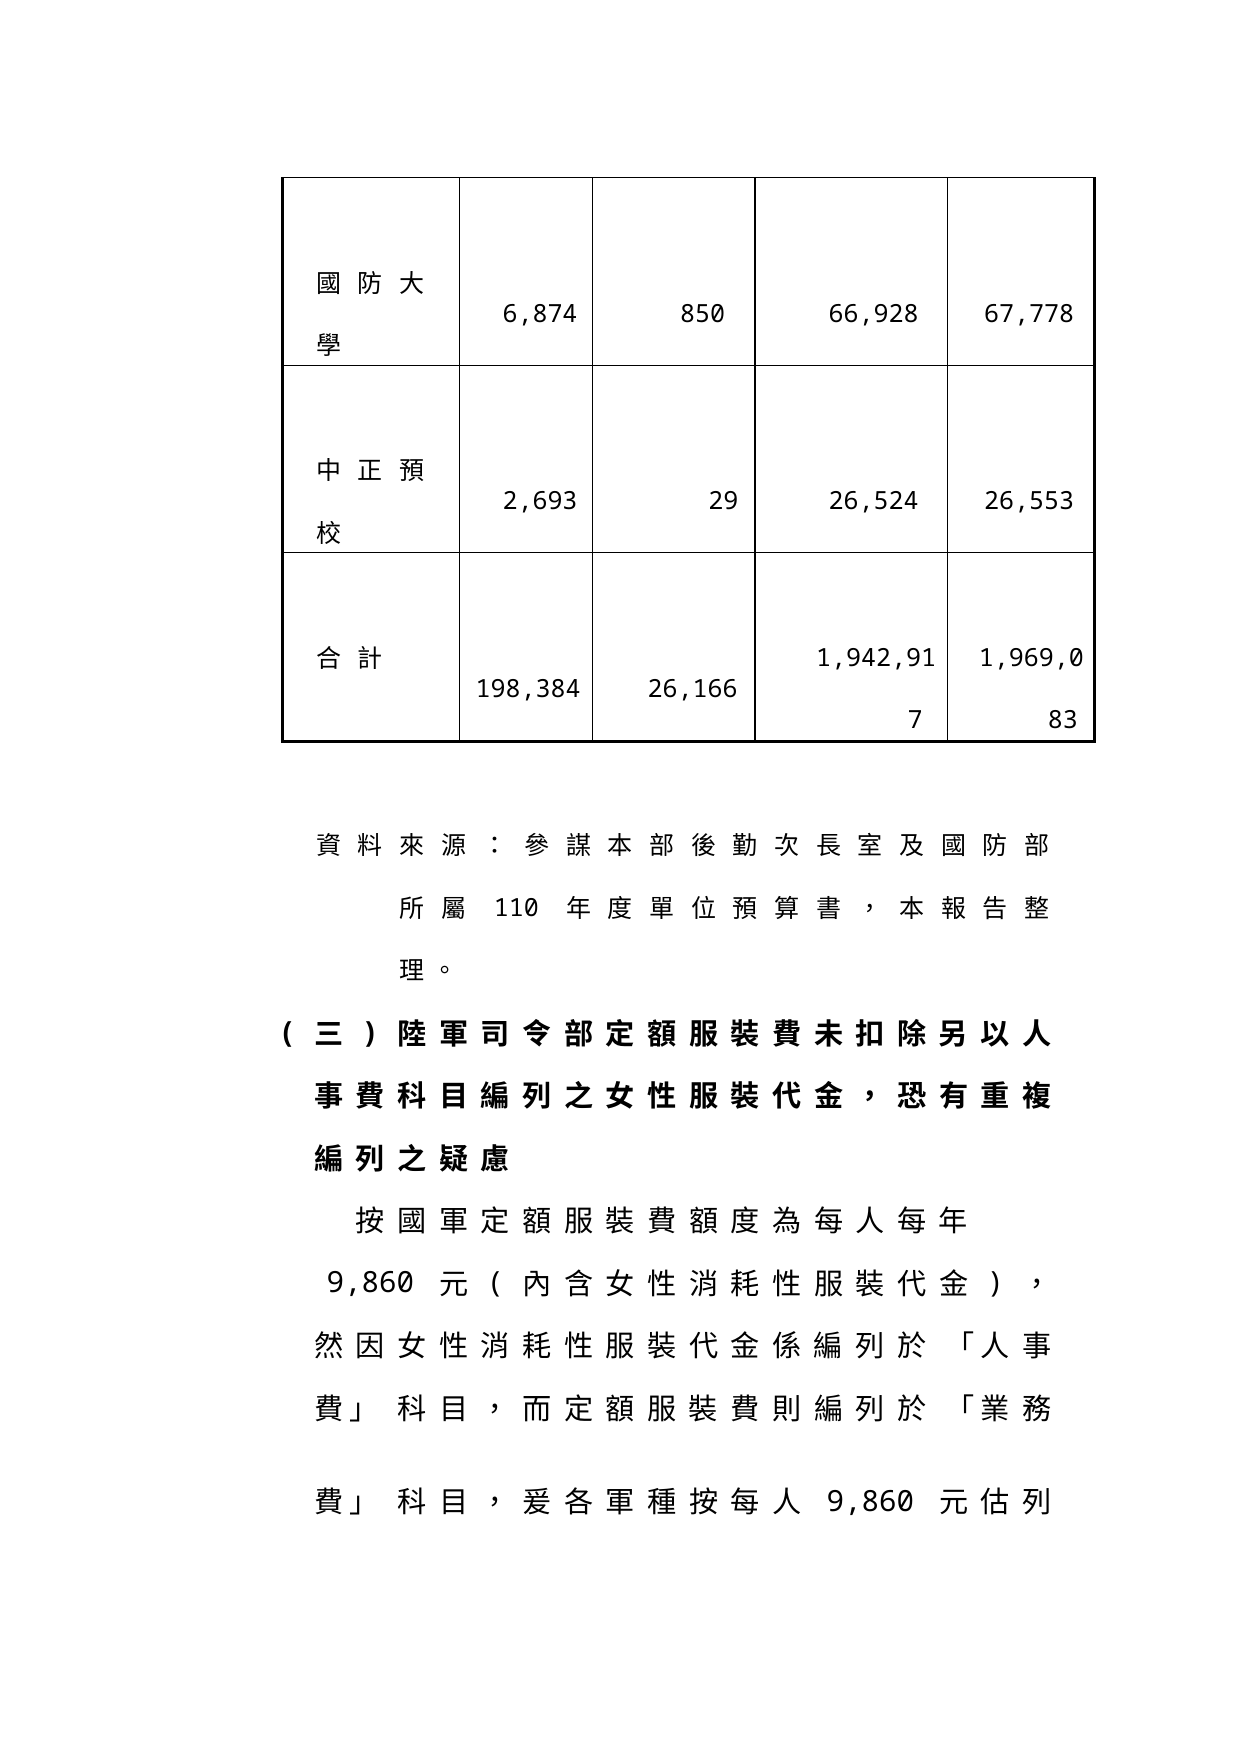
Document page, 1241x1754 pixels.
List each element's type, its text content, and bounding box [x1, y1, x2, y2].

text 資料來源：參謀本部後勤次長室及國防部所屬110年度單位預算書，本報告整理。 [271, 802, 1058, 990]
table_cell 中正預校 [284, 366, 459, 552]
table_cell 1,969,083 [948, 553, 1093, 740]
table_cell 67,778 [948, 178, 1093, 365]
table_cell 198,384 [460, 553, 592, 740]
table_cell 2,693 [460, 366, 592, 552]
table_cell 1,942,917 [756, 553, 947, 740]
table_cell 66,928 [756, 178, 947, 365]
table_cell 850 [593, 178, 754, 365]
table_cell 26,524 [756, 366, 947, 552]
text (三)陸軍司令部定額服裝費未扣除另以人事費科目編列之女性服裝代金，恐有重複編列之疑慮 [242, 990, 1058, 1177]
table_cell 29 [593, 366, 754, 552]
table_cell 6,874 [460, 178, 592, 365]
table_cell 26,553 [948, 366, 1093, 552]
table_cell 合計 [284, 553, 459, 740]
text 按國軍定額服裝費額度為每人每年9,860元(內含女性消耗性服裝代金)，然因女性消耗性服裝代金係編列於「人事費」科目，而定額服裝費則編列於「業務費」科目，爰各軍種按每人9,860元估列 [271, 1177, 1058, 1552]
table_cell 國防大學 [284, 178, 459, 365]
table_cell 26,166 [593, 553, 754, 740]
